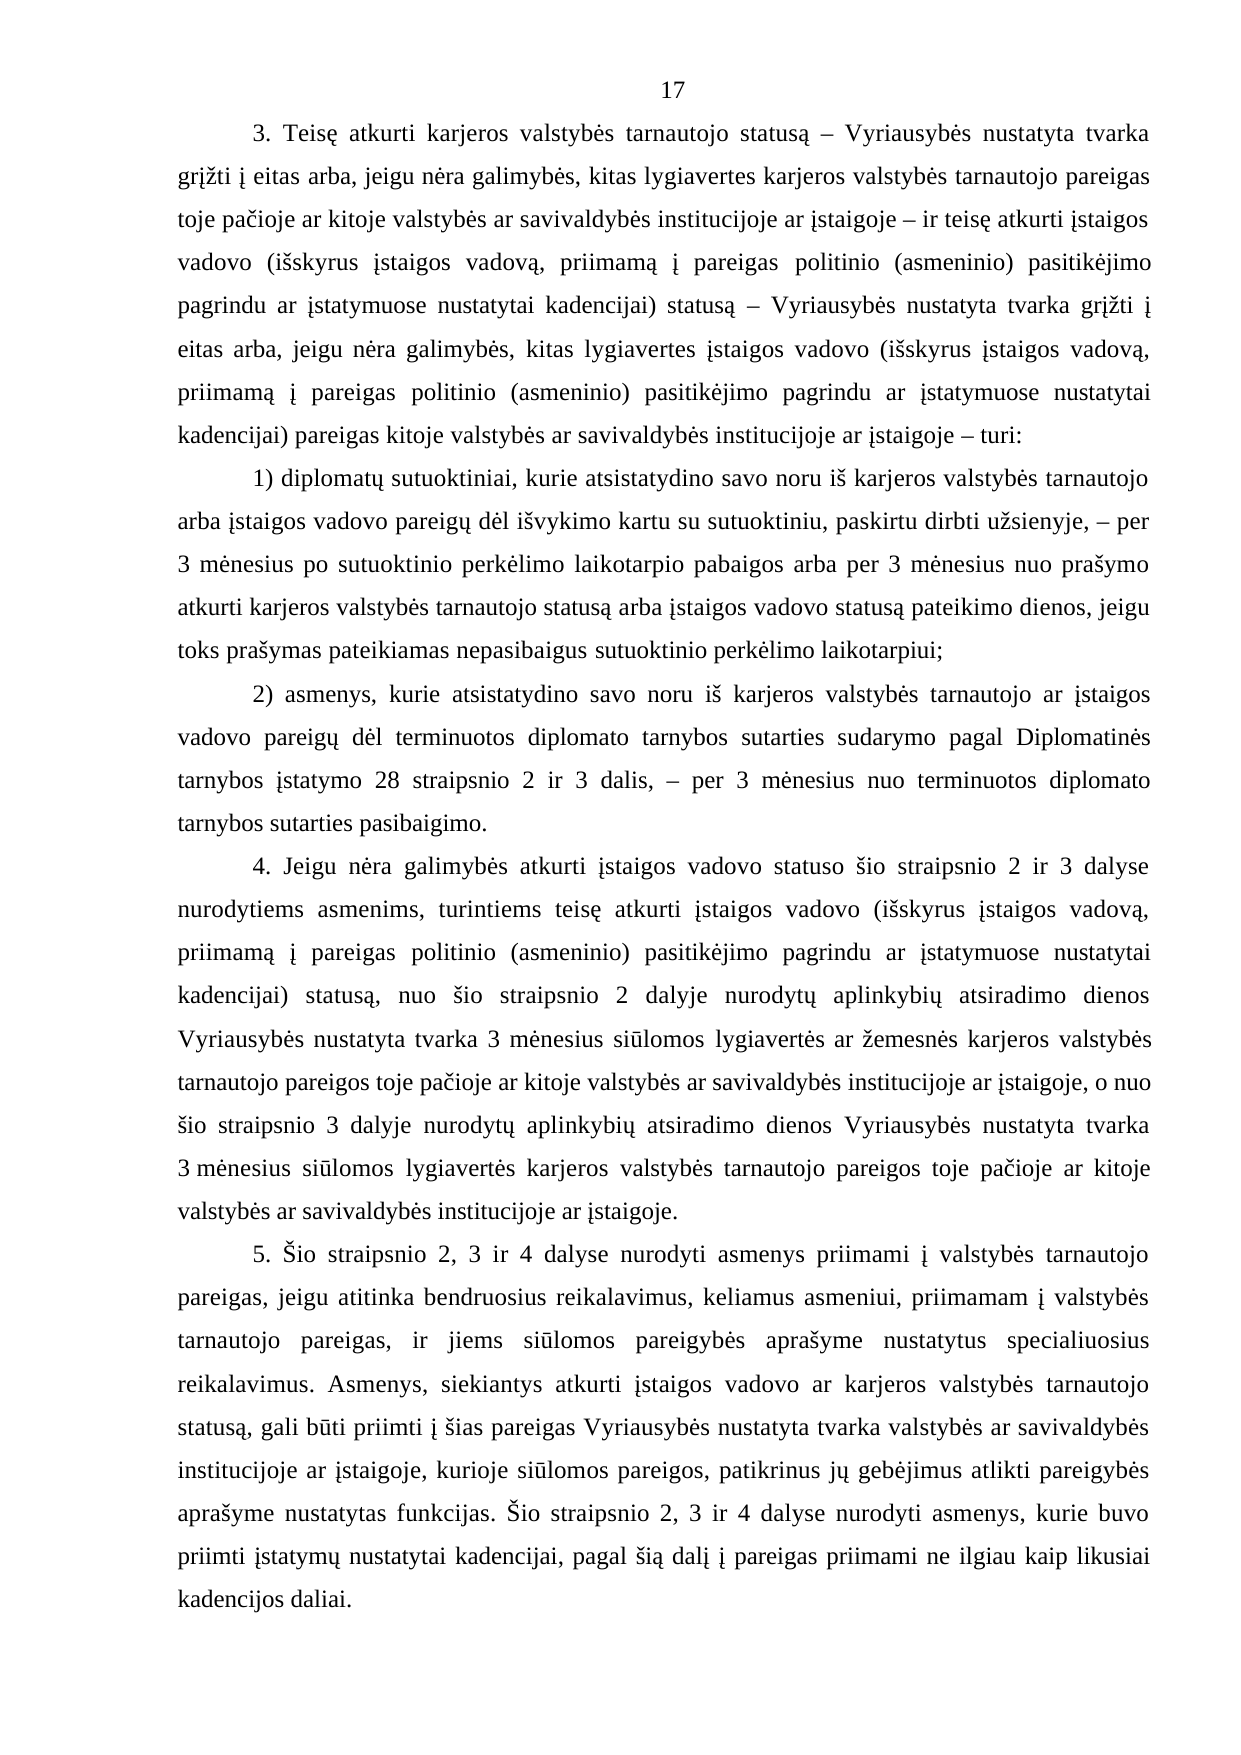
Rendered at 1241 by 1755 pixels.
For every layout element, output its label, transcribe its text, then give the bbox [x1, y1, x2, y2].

text 5. Šio straipsnio 2, 3 ir 4 dalyse nurodyti asmenys priimami į valstybės tarnautojo pareigas, jeigu atitinka bendruosius reikalavimus, keliamus asmeniui, priimamam į valstybės tarnautojo pareigas, ir jiems siūlomos pareigybės aprašyme nustatytus specialiuosius reikalavimus. Asmenys, siekiantys atkurti įstaigos vadovo ar karjeros valstybės tarnautojo statusą, gali būti priimti į šias pareigas Vyriausybės nustatyta tvarka valstybės ar savivaldybės institucijoje ar įstaigoje, kurioje siūlomos pareigos, patikrinus jų gebėjimus atlikti pareigybės aprašyme nustatytas funkcijas. Šio straipsnio 2, 3 ir 4 dalyse nurodyti asmenys, kurie buvo priimti įstatymų nustatytai kadencijai, pagal šią dalį į pareigas priimami ne ilgiau kaip likusiai kadencijos daliai. [177, 1239, 1152, 1613]
text 4. Jeigu nėra galimybės atkurti įstaigos vadovo statuso šio straipsnio 2 ir 3 dalyse nurodytiems asmenims, turintiems teisę atkurti įstaigos vadovo (išskyrus įstaigos vadovą, priimamą į pareigas politinio (asmeninio) pasitikėjimo pagrindu ar įstatymuose nustatytai kadencijai) statusą, nuo šio straipsnio 2 dalyje nurodytų aplinkybių atsiradimo dienos Vyriausybės nustatyta tvarka 3 mėnesius siūlomos lygiavertės ar žemesnės karjeros valstybės tarnautojo pareigos toje pačioje ar kitoje valstybės ar savivaldybės institucijoje ar įstaigoje, o nuo šio straipsnio 3 dalyje nurodytų aplinkybių atsiradimo dienos Vyriausybės nustatyta tvarka 3 mėnesius siūlomos lygiavertės karjeros valstybės tarnautojo pareigos toje pačioje ar kitoje valstybės ar savivaldybės institucijoje ar įstaigoje. [177, 851, 1152, 1225]
text 2) asmenys, kurie atsistatydino savo noru iš karjeros valstybės tarnautojo ar įstaigos vadovo pareigų dėl terminuotos diplomato tarnybos sutarties sudarymo pagal Diplomatinės tarnybos įstatymo 28 straipsnio 2 ir 3 dalis, – per 3 mėnesius nuo terminuotos diplomato tarnybos sutarties pasibaigimo. [177, 679, 1152, 837]
text 1) diplomatų sutuoktiniai, kurie atsistatydino savo noru iš karjeros valstybės tarnautojo arba įstaigos vadovo pareigų dėl išvykimo kartu su sutuoktiniu, paskirtu dirbti užsienyje, – per 3 mėnesius po sutuoktinio perkėlimo laikotarpio pabaigos arba per 3 mėnesius nuo prašymo atkurti karjeros valstybės tarnautojo statusą arba įstaigos vadovo statusą pateikimo dienos, jeigu toks prašymas pateikiamas nepasibaigus sutuoktinio perkėlimo laikotarpiui; [177, 463, 1152, 664]
text 3. Teisę atkurti karjeros valstybės tarnautojo statusą – Vyriausybės nustatyta tvarka grįžti į eitas arba, jeigu nėra galimybės, kitas lygiavertes karjeros valstybės tarnautojo pareigas toje pačioje ar kitoje valstybės ar savivaldybės institucijoje ar įstaigoje – ir teisę atkurti įstaigos vadovo (išskyrus įstaigos vadovą, priimamą į pareigas politinio (asmeninio) pasitikėjimo pagrindu ar įstatymuose nustatytai kadencijai) statusą – Vyriausybės nustatyta tvarka grįžti į eitas arba, jeigu nėra galimybės, kitas lygiavertes įstaigos vadovo (išskyrus įstaigos vadovą, priimamą į pareigas politinio (asmeninio) pasitikėjimo pagrindu ar įstatymuose nustatytai kadencijai) pareigas kitoje valstybės ar savivaldybės institucijoje ar įstaigoje – turi: [177, 118, 1152, 449]
